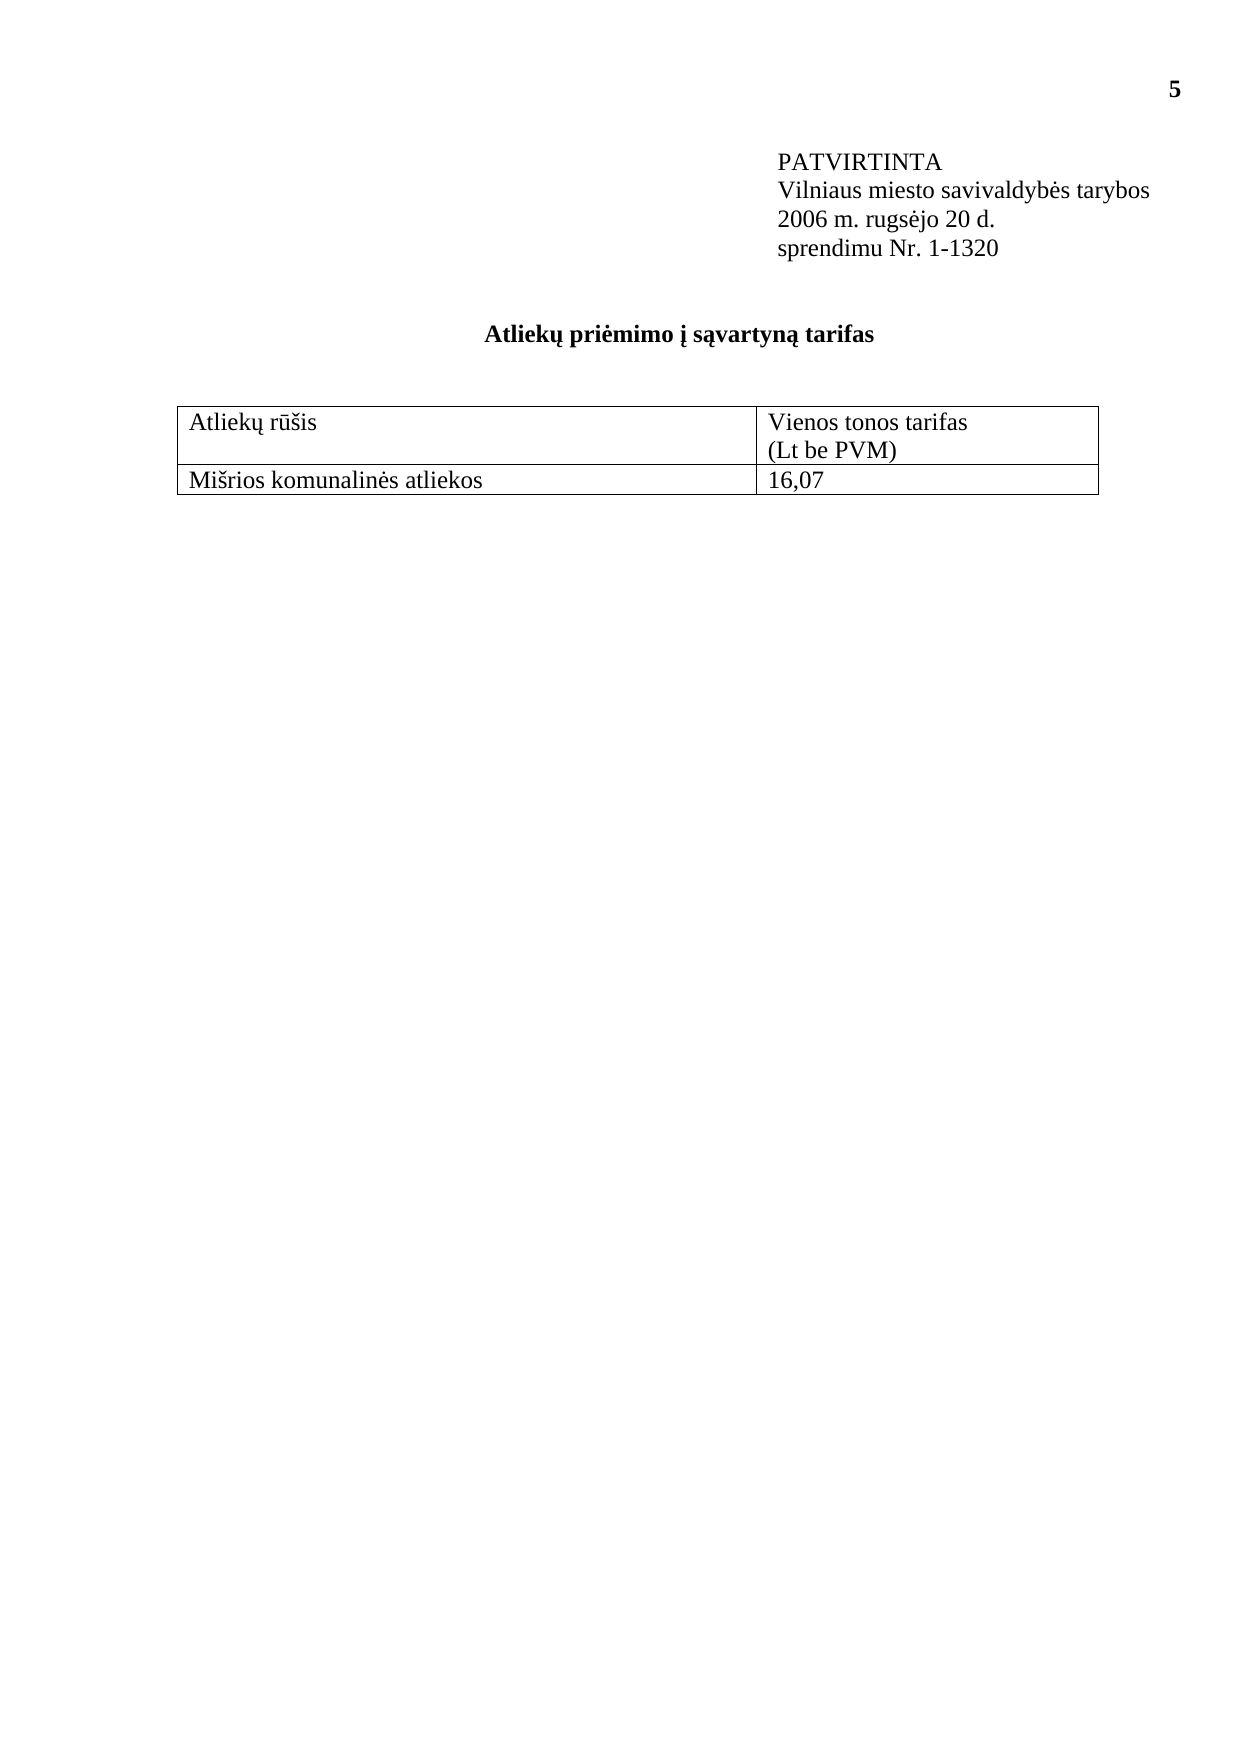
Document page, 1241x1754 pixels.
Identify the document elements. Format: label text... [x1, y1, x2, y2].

table_header Vienos tonos tarifas (Lt be PVM) [757, 407, 1098, 464]
text 2006 m. rugsėjo 20 d. [702, 204, 1181, 233]
text Atliekų priėmimo į sąvartyną tarifas [177, 319, 1181, 348]
text sprendimu Nr. 1-1320 [702, 233, 1181, 262]
table_cell 16,07 [757, 465, 1098, 494]
text Vilniaus miesto savivaldybės tarybos [702, 176, 1181, 204]
text PATVIRTINTA [702, 147, 1181, 176]
table_cell Mišrios komunalinės atliekos [178, 465, 756, 494]
table_header Atliekų rūšis [178, 407, 756, 464]
